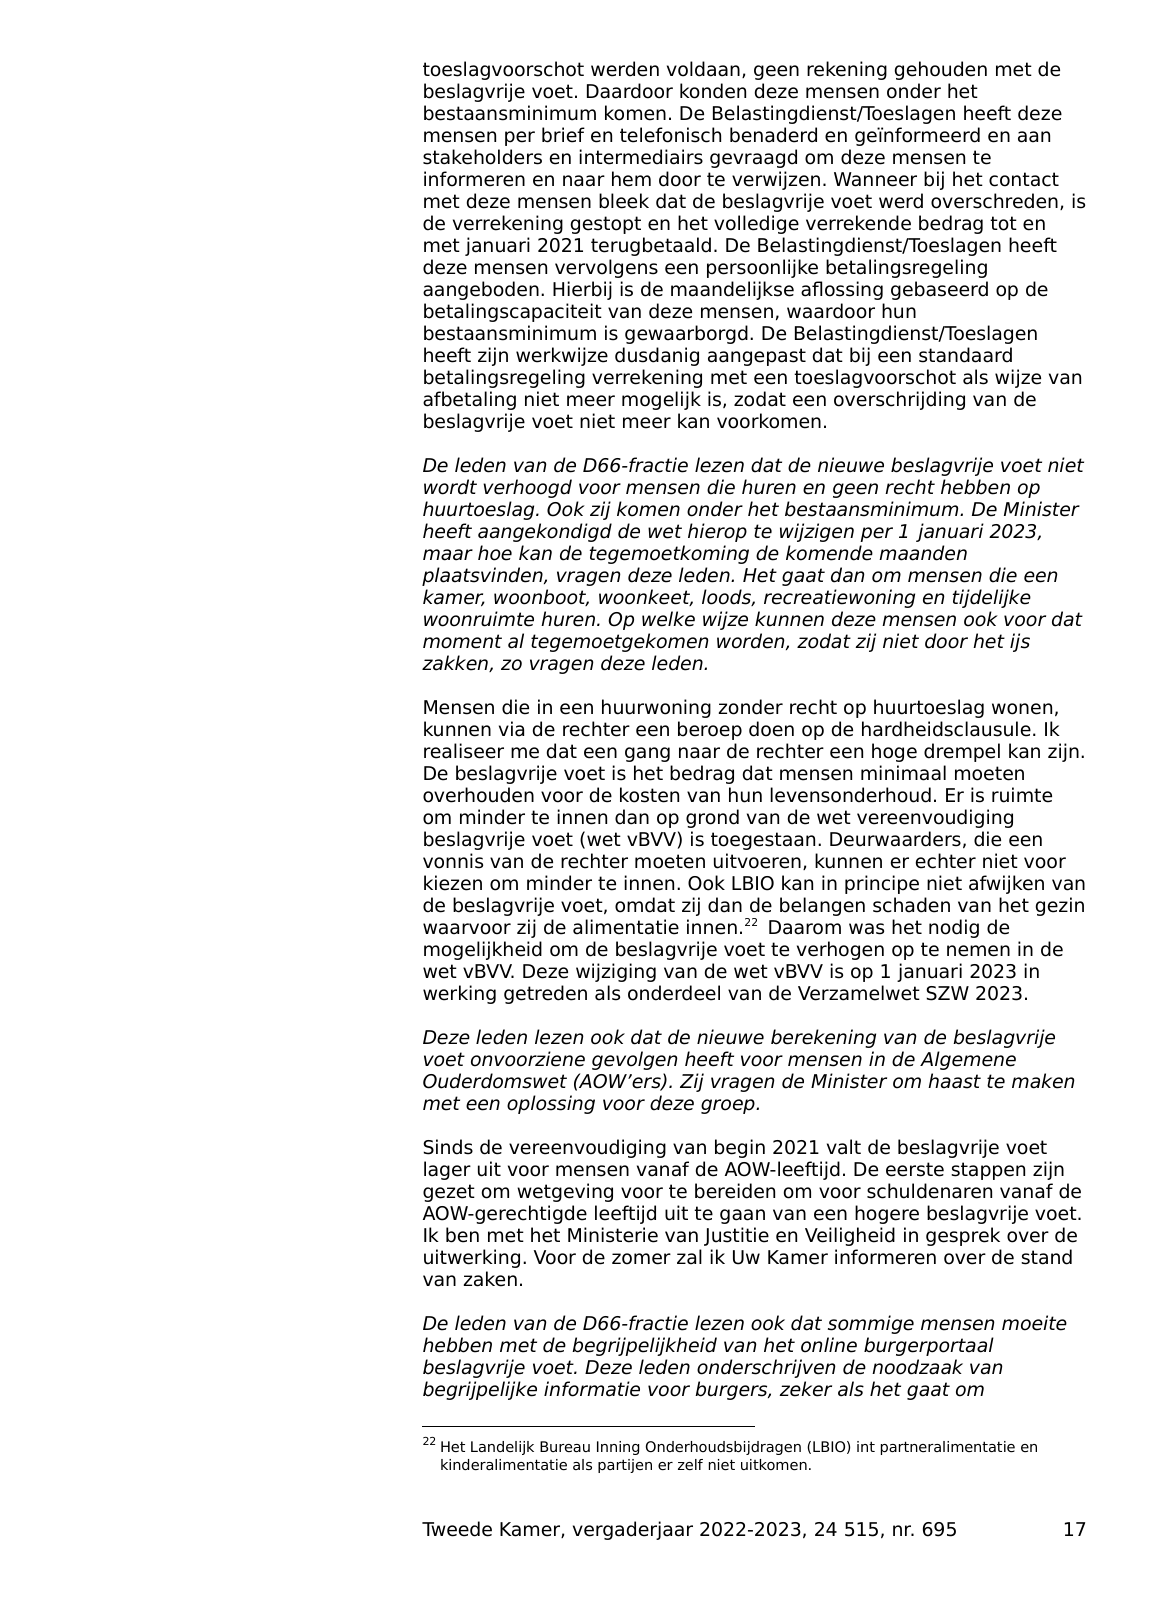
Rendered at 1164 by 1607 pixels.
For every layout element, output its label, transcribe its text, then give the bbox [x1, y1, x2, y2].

text Deze leden lezen ook dat de nieuwe berekening van de beslagvrije voet onvoorziene gevolgen heeft voor mensen in de Algemene Ouderdomswet (AOW’ers). Zij vragen de Minister om haast te maken met een oplossing voor deze groep. [422, 1027, 1087, 1115]
text De leden van de D66-fractie lezen dat de nieuwe beslagvrije voet niet wordt verhoogd voor mensen die huren en geen recht hebben op huurtoeslag. Ook zij komen onder het bestaansminimum. De Minister heeft aangekondigd de wet hierop te wijzigen per 1 januari 2023, maar hoe kan de tegemoetkoming de komende maanden plaatsvinden, vragen deze leden. Het gaat dan om mensen die een kamer, woonboot, woonkeet, loods, recreatiewoning en tijdelijke woonruimte huren. Op welke wijze kunnen deze mensen ook voor dat moment al tegemoetgekomen worden, zodat zij niet door het ijs zakken, zo vragen deze leden. [422, 455, 1087, 675]
text Sinds de vereenvoudiging van begin 2021 valt de beslagvrije voet lager uit voor mensen vanaf de AOW-leeftijd. De eerste stappen zijn gezet om wetgeving voor te bereiden om voor schuldenaren vanaf de AOW-gerechtigde leeftijd uit te gaan van een hogere beslagvrije voet. Ik ben met het Ministerie van Justitie en Veiligheid in gesprek over de uitwerking. Voor de zomer zal ik Uw Kamer informeren over de stand van zaken. [422, 1137, 1087, 1291]
text Mensen die in een huurwoning zonder recht op huurtoeslag wonen, kunnen via de rechter een beroep doen op de hardheidsclausule. Ik realiseer me dat een gang naar de rechter een hoge drempel kan zijn. De beslagvrije voet is het bedrag dat mensen minimaal moeten overhouden voor de kosten van hun levensonderhoud. Er is ruimte om minder te innen dan op grond van de wet vereenvoudiging beslagvrije voet (wet vBVV) is toegestaan. Deurwaarders, die een vonnis van de rechter moeten uitvoeren, kunnen er echter niet voor kiezen om minder te innen. Ook LBIO kan in principe niet afwijken van de beslagvrije voet, omdat zij dan de belangen schaden van het gezin waarvoor zij de alimentatie innen. Daarom was het nodig de mogelijkheid om de beslagvrije voet te verhogen op te nemen in de wet vBVV. Deze wijziging van de wet vBVV is op 1 januari 2023 in werking getreden als onderdeel van de Verzamelwet SZW 2023. [422, 697, 1087, 1004]
text De leden van de D66-fractie lezen ook dat sommige mensen moeite hebben met de begrijpelijkheid van het online burgerportaal beslagvrije voet. Deze leden onderschrijven de noodzaak van begrijpelijke informatie voor burgers, zeker als het gaat om [422, 1313, 1087, 1401]
text toeslagvoorschot werden voldaan, geen rekening gehouden met de beslagvrije voet. Daardoor konden deze mensen onder het bestaansminimum komen. De Belastingdienst/Toeslagen heeft deze mensen per brief en telefonisch benaderd en geïnformeerd en aan stakeholders en intermediairs gevraagd om deze mensen te informeren en naar hem door te verwijzen. Wanneer bij het contact met deze mensen bleek dat de beslagvrije voet werd overschreden, is de verrekening gestopt en het volledige verrekende bedrag tot en met januari 2021 terugbetaald. De Belastingdienst/Toeslagen heeft deze mensen vervolgens een persoonlijke betalingsregeling aangeboden. Hierbij is de maandelijkse aflossing gebaseerd op de betalingscapaciteit van deze mensen, waardoor hun bestaansminimum is gewaarborgd. De Belastingdienst/Toeslagen heeft zijn werkwijze dusdanig aangepast dat bij een standaard betalingsregeling verrekening met een toeslagvoorschot als wijze van afbetaling niet meer mogelijk is, zodat een overschrijding van de beslagvrije voet niet meer kan voorkomen. [422, 59, 1087, 433]
text Het Landelijk Bureau Inning Onderhoudsbijdragen (LBIO) int partneralimentatie en kinderalimentatie als partijen er zelf niet uitkomen. [422, 1435, 1087, 1474]
